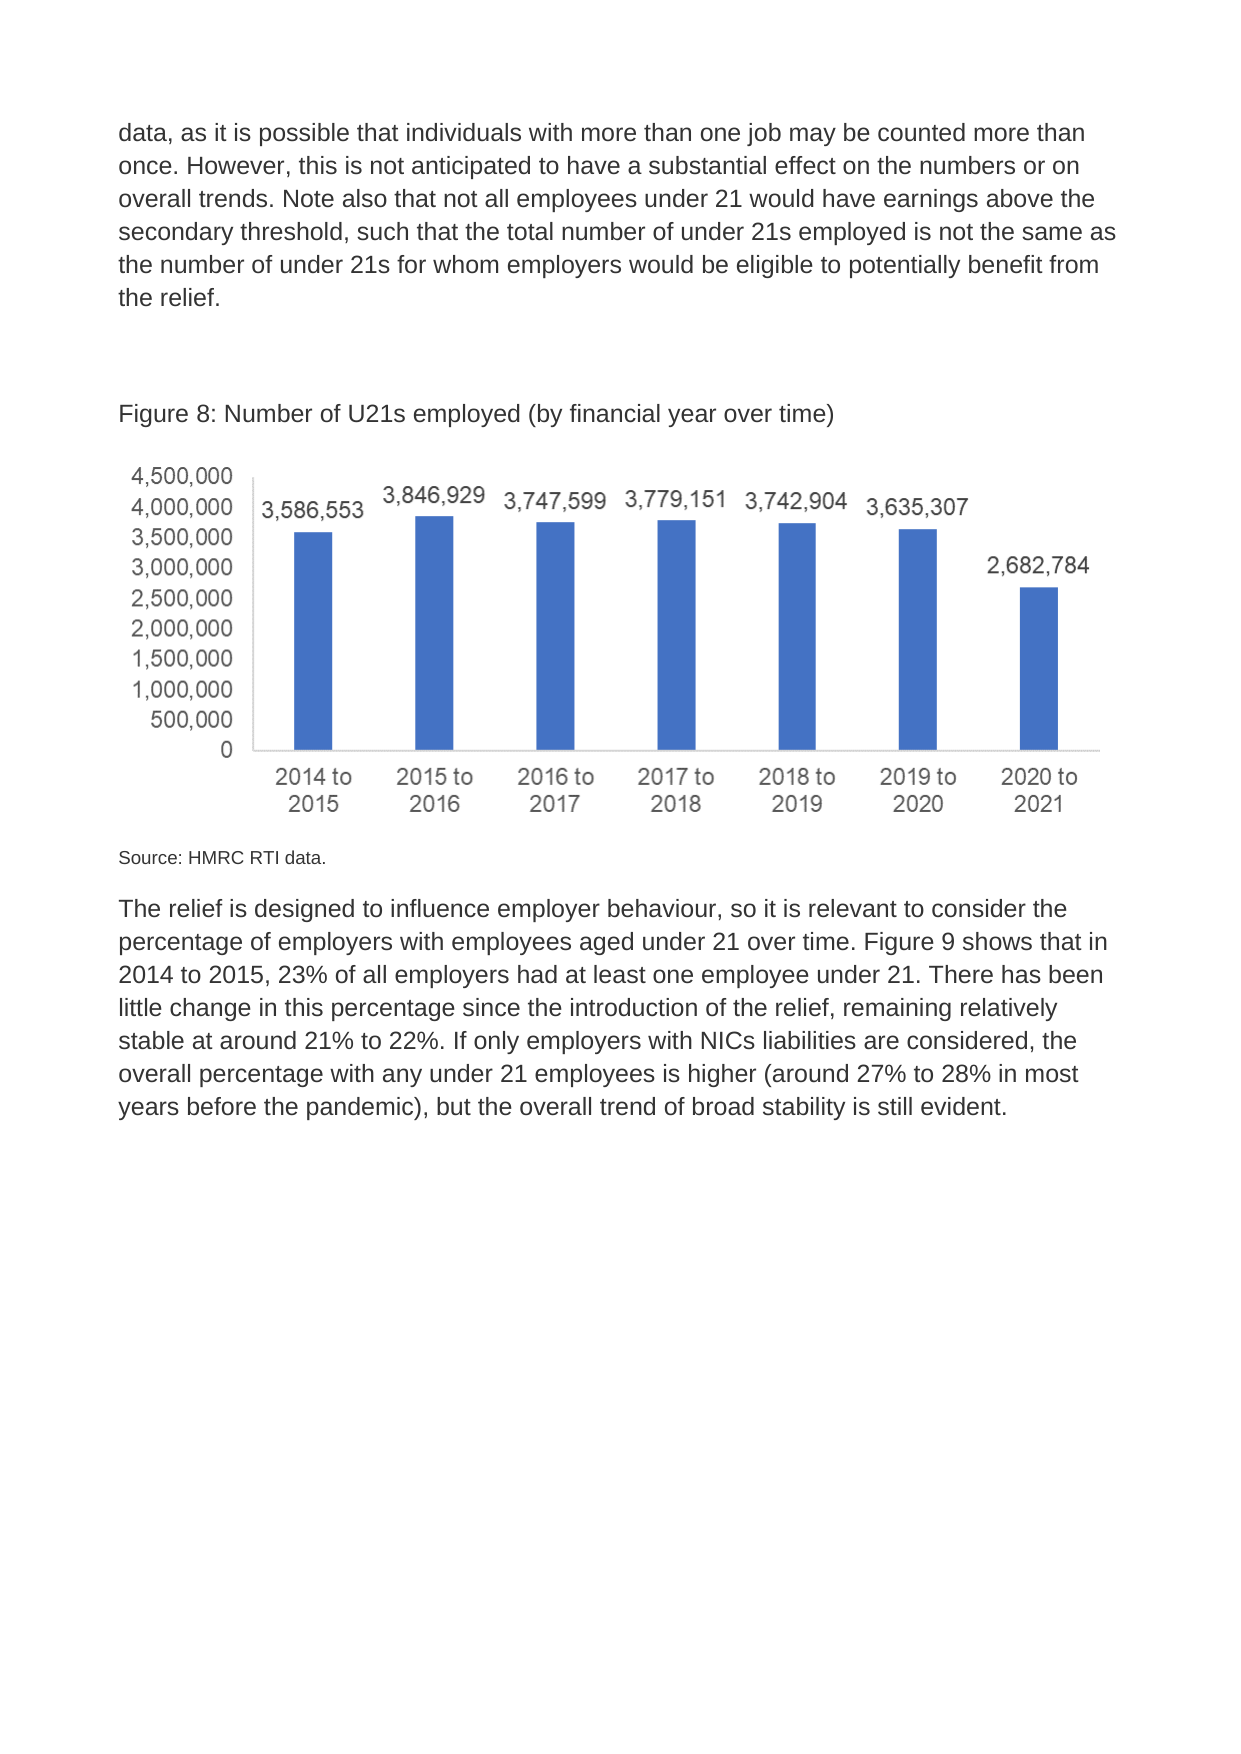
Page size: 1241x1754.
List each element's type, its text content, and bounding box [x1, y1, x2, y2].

text The relief is designed to influence employer behaviour, so it is relevant to consider the percentage of employers with employees aged under 21 over time. Figure 9 shows that in 2014 to 2015, 23% of all employers had at least one employee under 21. There has been little change in this percentage since the introduction of the relief, remaining relatively stable at around 21% to 22%. If only employers with NICs liabilities are considered, the overall percentage with any under 21 employees is higher (around 27% to 28% in most years before the pandemic), but the overall trend of broad stability is still evident. [118, 894, 1122, 1121]
text data, as it is possible that individuals with more than one job may be counted more than once. However, this is not anticipated to have a substantial effect on the numbers or on overall trends. Note also that not all employees under 21 would have earnings above the secondary threshold, such that the total number of under 21s employed is not the same as the number of under 21s for whom employers would be eligible to potentially benefit from the relief. [118, 118, 1122, 312]
subtitle Figure 8: Number of U21s employed (by financial year over time) [118, 399, 1122, 428]
text Source: HMRC RTI data. [118, 846, 1122, 869]
